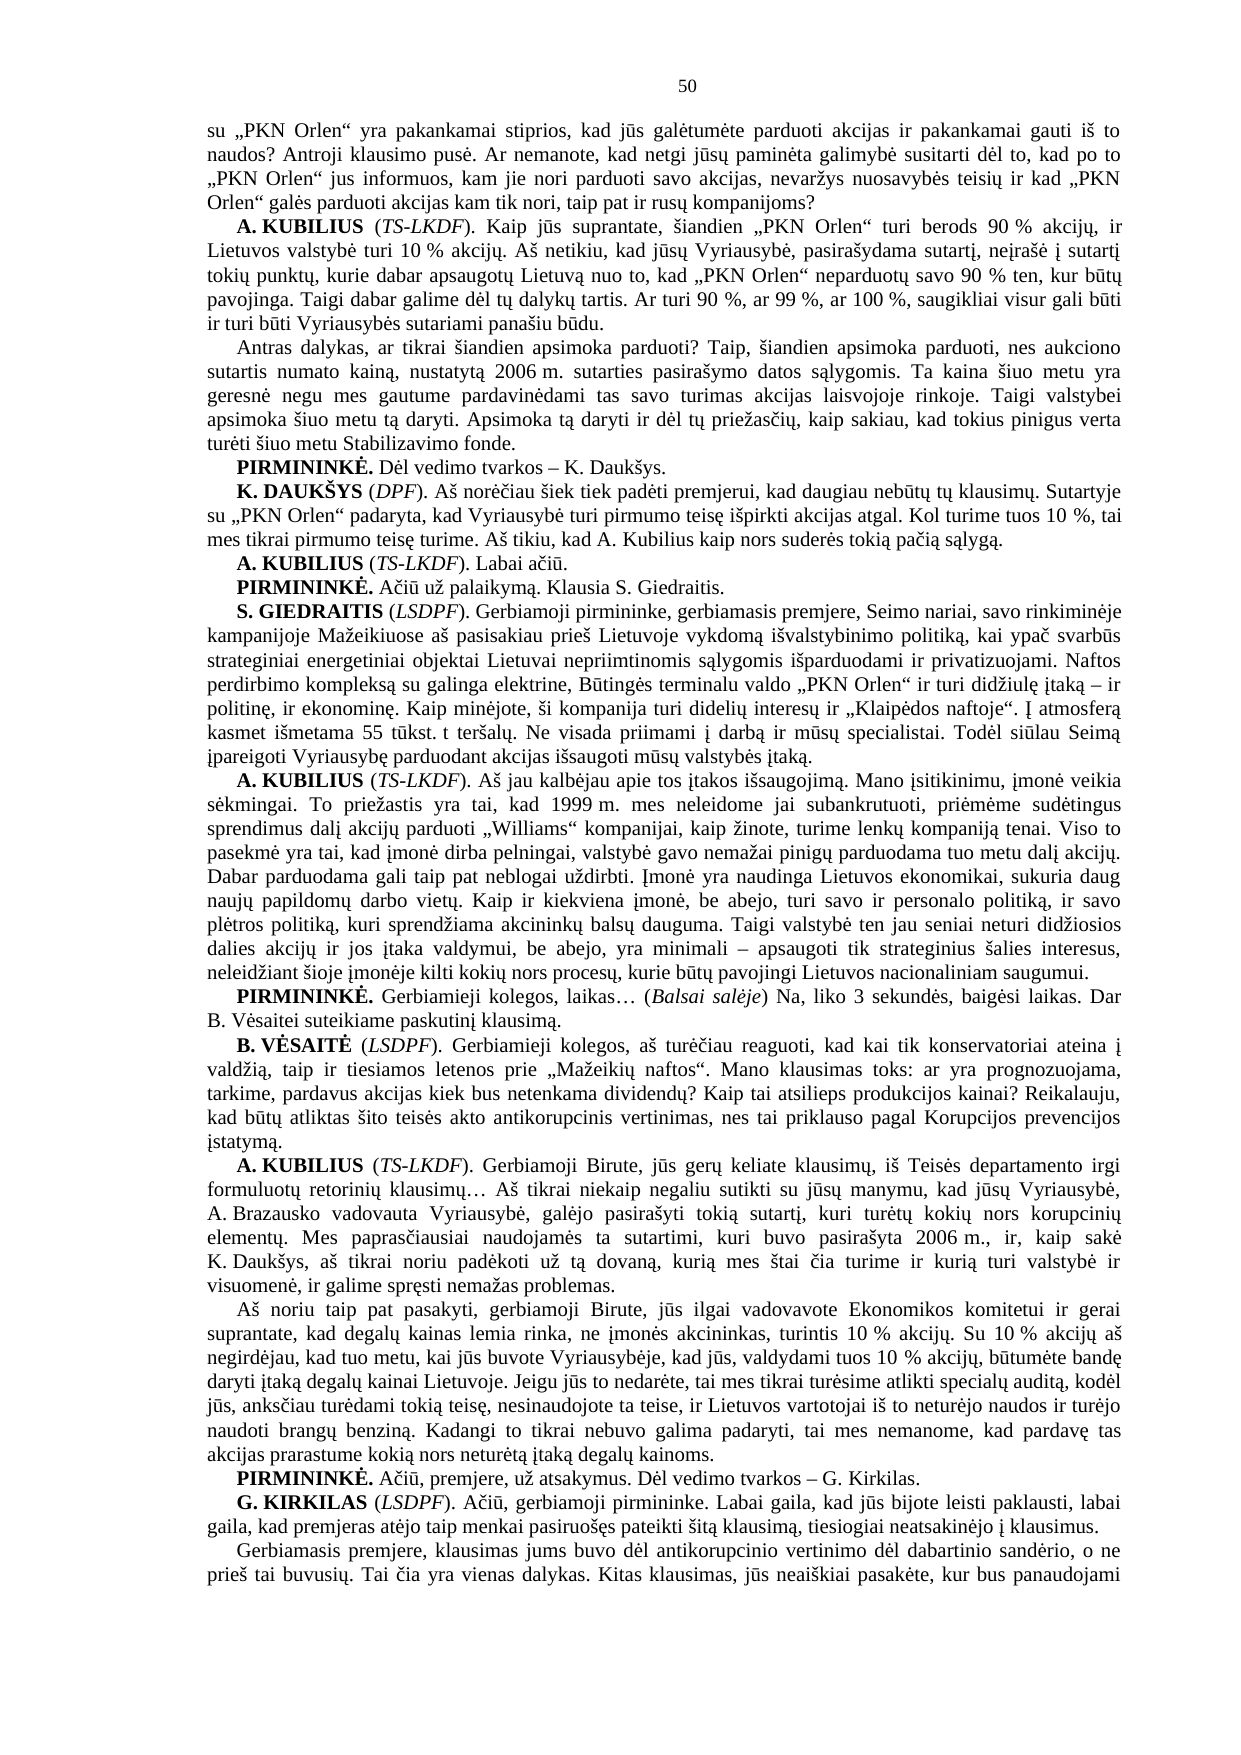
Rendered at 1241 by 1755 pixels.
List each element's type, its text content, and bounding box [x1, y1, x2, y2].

text B. VĖSAITĖ (LSDPF). Gerbiamieji kolegos, aš turėčiau reaguoti, kad kai tik konservatoriai ateina į valdžią, taip ir tiesiamos letenos prie „Mažeikių naftos“. Mano klausimas toks: ar yra prognozuojama, tarkime, pardavus akcijas kiek bus netenkama dividendų? Kaip tai atsilieps produkcijos kainai? Reikalauju, kad būtų atliktas šito teisės akto antikorupcinis vertinimas, nes tai priklauso pagal Korupcijos prevencijos įstatymą. [207, 1032, 1122, 1153]
text A. KUBILIUS (TS-LKDF). Aš jau kalbėjau apie tos įtakos išsaugojimą. Mano įsitikinimu, įmonė veikia sėkmingai. To priežastis yra tai, kad 1999 m. mes neleidome jai subankrutuoti, priėmėme sudėtingus sprendimus dalį akcijų parduoti „Williams“ kompanijai, kaip žinote, turime lenkų kompaniją tenai. Viso to pasekmė yra tai, kad įmonė dirba pelningai, valstybė gavo nemažai pinigų parduodama tuo metu dalį akcijų. Dabar parduodama gali taip pat neblogai uždirbti. Įmonė yra naudinga Lietuvos ekonomikai, sukuria daug naujų papildomų darbo vietų. Kaip ir kiekviena įmonė, be abejo, turi savo ir personalo politiką, ir savo plėtros politiką, kuri sprendžiama akcininkų balsų dauguma. Taigi valstybė ten jau seniai neturi didžiosios dalies akcijų ir jos įtaka valdymui, be abejo, yra minimali – apsaugoti tik strateginius šalies interesus, neleidžiant šioje įmonėje kilti kokių nors procesų, kurie būtų pavojingi Lietuvos nacionaliniam saugumui. [207, 768, 1122, 984]
text S. GIEDRAITIS (LSDPF). Gerbiamoji pirmininke, gerbiamasis premjere, Seimo nariai, savo rinkiminėje kampanijoje Mažeikiuose aš pasisakiau prieš Lietuvoje vykdomą išvalstybinimo politiką, kai ypač svarbūs strateginiai energetiniai objektai Lietuvai nepriimtinomis sąlygomis išparduodami ir privatizuojami. Naftos perdirbimo kompleksą su galinga elektrine, Būtingės terminalu valdo „PKN Orlen“ ir turi didžiulę įtaką – ir politinę, ir ekonominę. Kaip minėjote, ši kompanija turi didelių interesų ir „Klaipėdos naftoje“. Į atmosferą kasmet išmetama 55 tūkst. t teršalų. Ne visada priimami į darbą ir mūsų specialistai. Todėl siūlau Seimą įpareigoti Vyriausybę parduodant akcijas išsaugoti mūsų valstybės įtaką. [207, 599, 1122, 768]
text PIRMININKĖ. Ačiū už palaikymą. Klausia S. Giedraitis. [207, 575, 1122, 599]
text PIRMININKĖ. Ačiū, premjere, už atsakymus. Dėl vedimo tvarkos – G. Kirkilas. [207, 1466, 1122, 1490]
text Antras dalykas, ar tikrai šiandien apsimoka parduoti? Taip, šiandien apsimoka parduoti, nes aukciono sutartis numato kainą, nustatytą 2006 m. sutarties pasirašymo datos sąlygomis. Ta kaina šiuo metu yra geresnė negu mes gautume pardavinėdami tas savo turimas akcijas laisvojoje rinkoje. Taigi valstybei apsimoka šiuo metu tą daryti. Apsimoka tą daryti ir dėl tų priežasčių, kaip sakiau, kad tokius pinigus verta turėti šiuo metu Stabilizavimo fonde. [207, 335, 1122, 455]
text K. DAUKŠYS (DPF). Aš norėčiau šiek tiek padėti premjerui, kad daugiau nebūtų tų klausimų. Sutartyje su „PKN Orlen“ padaryta, kad Vyriausybė turi pirmumo teisę išpirkti akcijas atgal. Kol turime tuos 10 %, tai mes tikrai pirmumo teisę turime. Aš tikiu, kad A. Kubilius kaip nors suderės tokią pačią sąlygą. [207, 479, 1122, 551]
text su „PKN Orlen“ yra pakankamai stiprios, kad jūs galėtumėte parduoti akcijas ir pakankamai gauti iš to naudos? Antroji klausimo pusė. Ar nemanote, kad netgi jūsų paminėta galimybė susitarti dėl to, kad po to „PKN Orlen“ jus informuos, kam jie nori parduoti savo akcijas, nevaržys nuosavybės teisių ir kad „PKN Orlen“ galės parduoti akcijas kam tik nori, taip pat ir rusų kompanijoms? [207, 118, 1122, 214]
text A. KUBILIUS (TS-LKDF). Kaip jūs suprantate, šiandien „PKN Orlen“ turi berods 90 % akcijų, ir Lietuvos valstybė turi 10 % akcijų. Aš netikiu, kad jūsų Vyriausybė, pasirašydama sutartį, neįrašė į sutartį tokių punktų, kurie dabar apsaugotų Lietuvą nuo to, kad „PKN Orlen“ neparduotų savo 90 % ten, kur būtų pavojinga. Taigi dabar galime dėl tų dalykų tartis. Ar turi 90 %, ar 99 %, ar 100 %, saugikliai visur gali būti ir turi būti Vyriausybės sutariami panašiu būdu. [207, 214, 1122, 335]
text Gerbiamasis premjere, klausimas jums buvo dėl antikorupcinio vertinimo dėl dabartinio sandėrio, o ne prieš tai buvusių. Tai čia yra vienas dalykas. Kitas klausimas, jūs neaiškiai pasakėte, kur bus panaudojami [207, 1538, 1122, 1586]
text A. KUBILIUS (TS-LKDF). Labai ačiū. [207, 551, 1122, 575]
text PIRMININKĖ. Gerbiamieji kolegos, laikas… (Balsai salėje) Na, liko 3 sekundės, baigėsi laikas. Dar B. Vėsaitei suteikiame paskutinį klausimą. [207, 984, 1122, 1032]
text Aš noriu taip pat pasakyti, gerbiamoji Birute, jūs ilgai vadovavote Ekonomikos komitetui ir gerai suprantate, kad degalų kainas lemia rinka, ne įmonės akcininkas, turintis 10 % akcijų. Su 10 % akcijų aš negirdėjau, kad tuo metu, kai jūs buvote Vyriausybėje, kad jūs, valdydami tuos 10 % akcijų, būtumėte bandę daryti įtaką degalų kainai Lietuvoje. Jeigu jūs to nedarėte, tai mes tikrai turėsime atlikti specialų auditą, kodėl jūs, anksčiau turėdami tokią teisę, nesinaudojote ta teise, ir Lietuvos vartotojai iš to neturėjo naudos ir turėjo naudoti brangų benziną. Kadangi to tikrai nebuvo galima padaryti, tai mes nemanome, kad pardavę tas akcijas prarastume kokią nors neturėtą įtaką degalų kainoms. [207, 1297, 1122, 1466]
text G. KIRKILAS (LSDPF). Ačiū, gerbiamoji pirmininke. Labai gaila, kad jūs bijote leisti paklausti, labai gaila, kad premjeras atėjo taip menkai pasiruošęs pateikti šitą klausimą, tiesiogiai neatsakinėjo į klausimus. [207, 1490, 1122, 1538]
text PIRMININKĖ. Dėl vedimo tvarkos – K. Daukšys. [207, 455, 1122, 479]
text A. KUBILIUS (TS-LKDF). Gerbiamoji Birute, jūs gerų keliate klausimų, iš Teisės departamento irgi formuluotų retorinių klausimų… Aš tikrai niekaip negaliu sutikti su jūsų manymu, kad jūsų Vyriausybė, A. Brazausko vadovauta Vyriausybė, galėjo pasirašyti tokią sutartį, kuri turėtų kokių nors korupcinių elementų. Mes paprasčiausiai naudojamės ta sutartimi, kuri buvo pasirašyta 2006 m., ir, kaip sakė K. Daukšys, aš tikrai noriu padėkoti už tą dovaną, kurią mes štai čia turime ir kurią turi valstybė ir visuomenė, ir galime spręsti nemažas problemas. [207, 1153, 1122, 1297]
